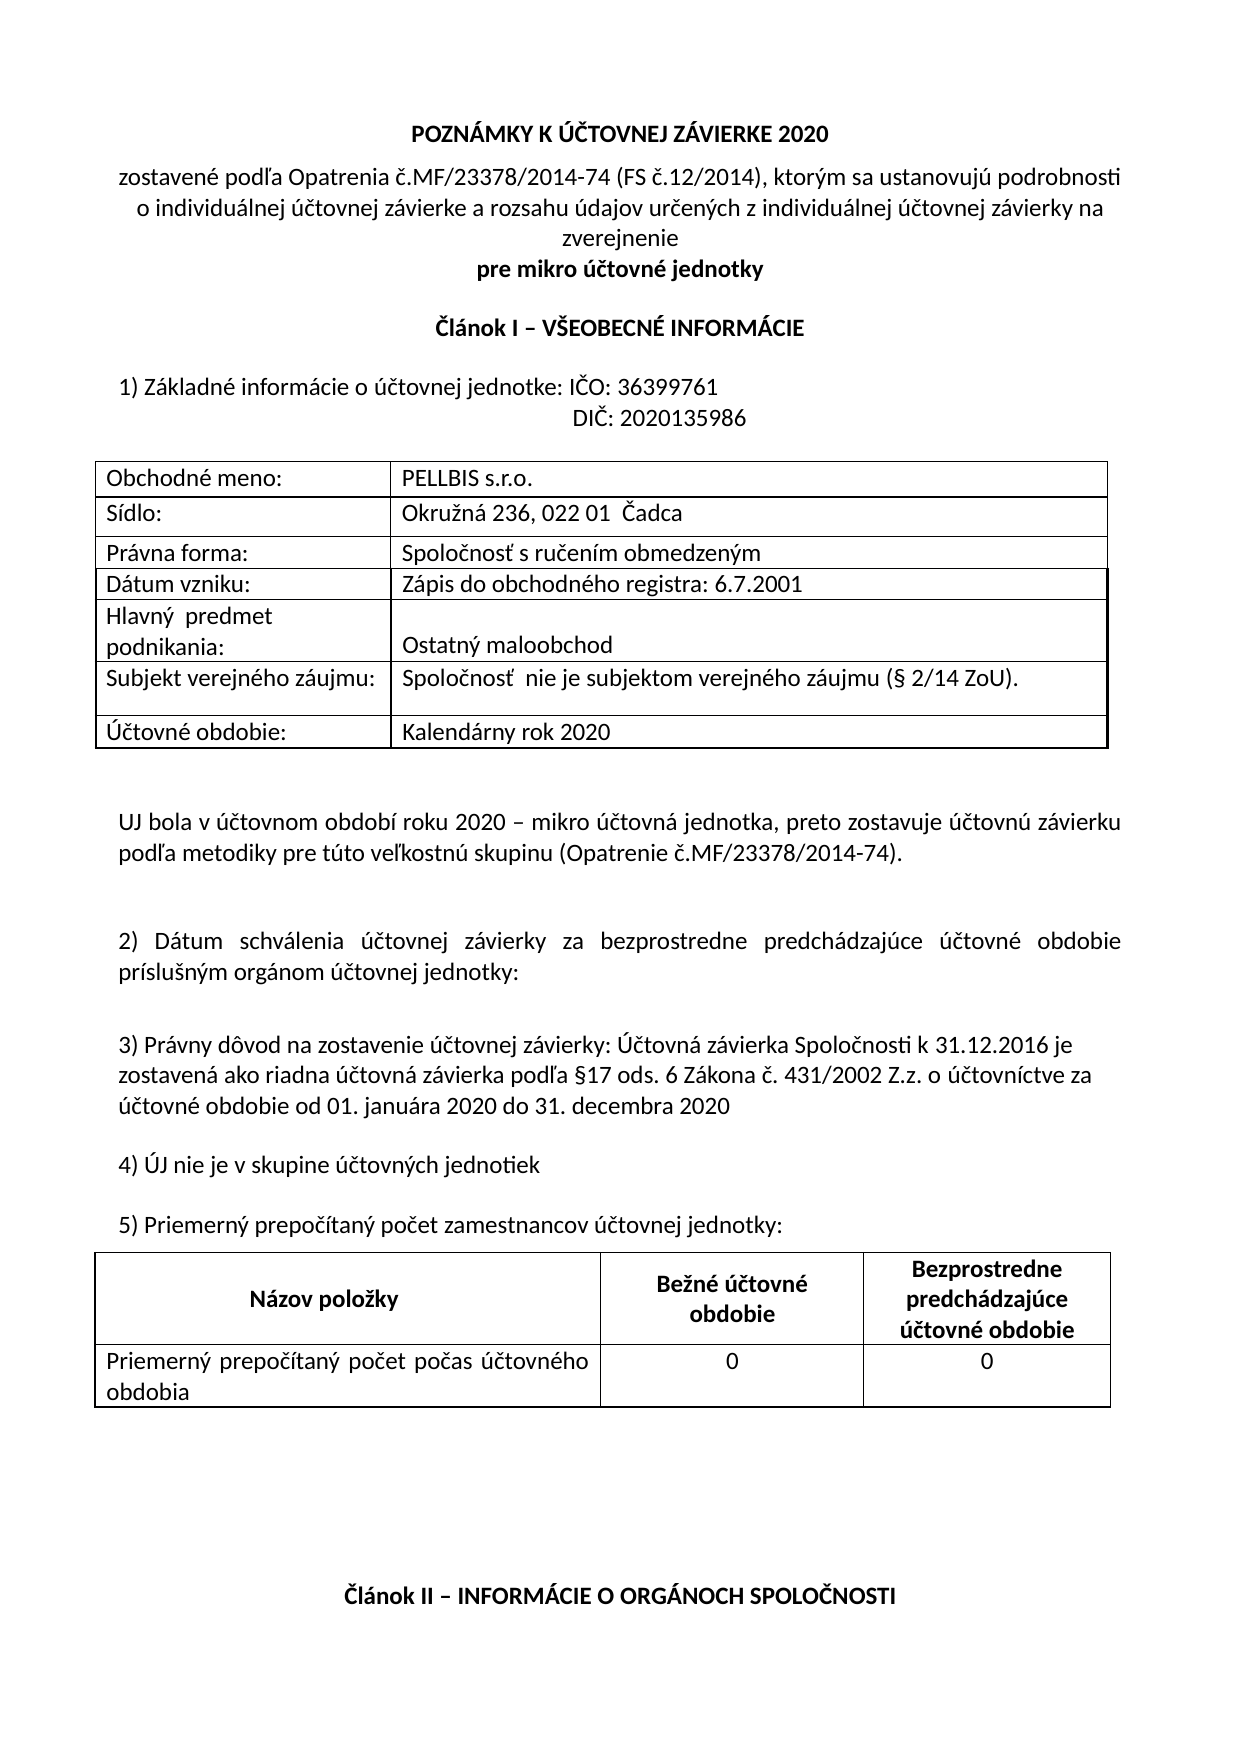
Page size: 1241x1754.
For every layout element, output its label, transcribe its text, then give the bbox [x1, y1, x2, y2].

table_cell Právna forma: [96, 537, 390, 568]
table_cell Priemerný prepočítaný počet počas účtovného obdobia [96, 1345, 600, 1406]
table_cell Spoločnosť s ručením obmedzeným [391, 537, 1107, 568]
table_header Názov položky [96, 1253, 600, 1344]
table_cell Ostatný maloobchod [392, 600, 1106, 661]
table_header Obchodné meno: [96, 462, 390, 496]
table_header PELLBIS s.r.o. [391, 462, 1107, 496]
text 3) Právny dôvod na zostavenie účtovnej závierky: Účtovná závierka Spoločnosti k 31.12.2016 je zostavená ako riadna účtovná závierka podľa §17 ods. 6 Zákona č. 431/2002 Z.z. o účtovníctve za účtovné obdobie od 01. januára 2020 do 31. decembra 2020 [118, 1029, 1122, 1121]
text pre mikro účtovné jednotky [118, 253, 1122, 283]
text POZNÁMKY K ÚČTOVNEJ ZÁVIERKE 2020 [118, 118, 1122, 149]
table_header Bezprostredne predchádzajúce účtovné obdobie [864, 1253, 1110, 1344]
text Článok I – VŠEOBECNÉ INFORMÁCIE [118, 312, 1122, 342]
text zostavené podľa Opatrenia č.MF/23378/2014-74 (FS č.12/2014), ktorým sa ustanovujú podrobnosti o individuálnej účtovnej závierke a rozsahu údajov určených z individuálnej účtovnej závierky na zverejnenie [118, 161, 1122, 253]
text Článok II – INFORMÁCIE O ORGÁNOCH SPOLOČNOSTI [118, 1580, 1122, 1611]
table_cell Sídlo: [96, 498, 390, 536]
table_cell Účtovné obdobie: [97, 716, 390, 747]
text 1) Základné informácie o účtovnej jednotke: IČO: 36399761 [118, 371, 1122, 402]
table_cell Okružná 236, 022 01 Čadca [391, 498, 1107, 536]
text 5) Priemerný prepočítaný počet zamestnancov účtovnej jednotky: [118, 1209, 1122, 1239]
text DIČ: 2020135986 [118, 402, 1122, 432]
text UJ bola v účtovnom období roku 2020 – mikro účtovná jednotka, preto zostavuje účtovnú závierku podľa metodiky pre túto veľkostnú skupinu (Opatrenie č.MF/23378/2014-74). [118, 807, 1122, 868]
table_cell Zápis do obchodného registra: 6.7.2001 [392, 569, 1106, 599]
table_cell Spoločnosť nie je subjektom verejného záujmu (§ 2/14 ZoU). [392, 662, 1106, 715]
table_cell 0 [864, 1345, 1110, 1406]
table_cell Kalendárny rok 2020 [392, 716, 1106, 747]
table_header Bežné účtovné obdobie [601, 1253, 863, 1344]
table_cell 0 [601, 1345, 863, 1406]
text 2) Dátum schválenia účtovnej závierky za bezprostredne predchádzajúce účtovné obdobie príslušným orgánom účtovnej jednotky: [118, 925, 1122, 986]
table_cell Dátum vzniku: [97, 569, 390, 599]
text 4) ÚJ nie je v skupine účtovných jednotiek [118, 1149, 1122, 1180]
table_cell Hlavný predmet podnikania: [97, 600, 390, 661]
table_cell Subjekt verejného záujmu: [97, 662, 390, 715]
